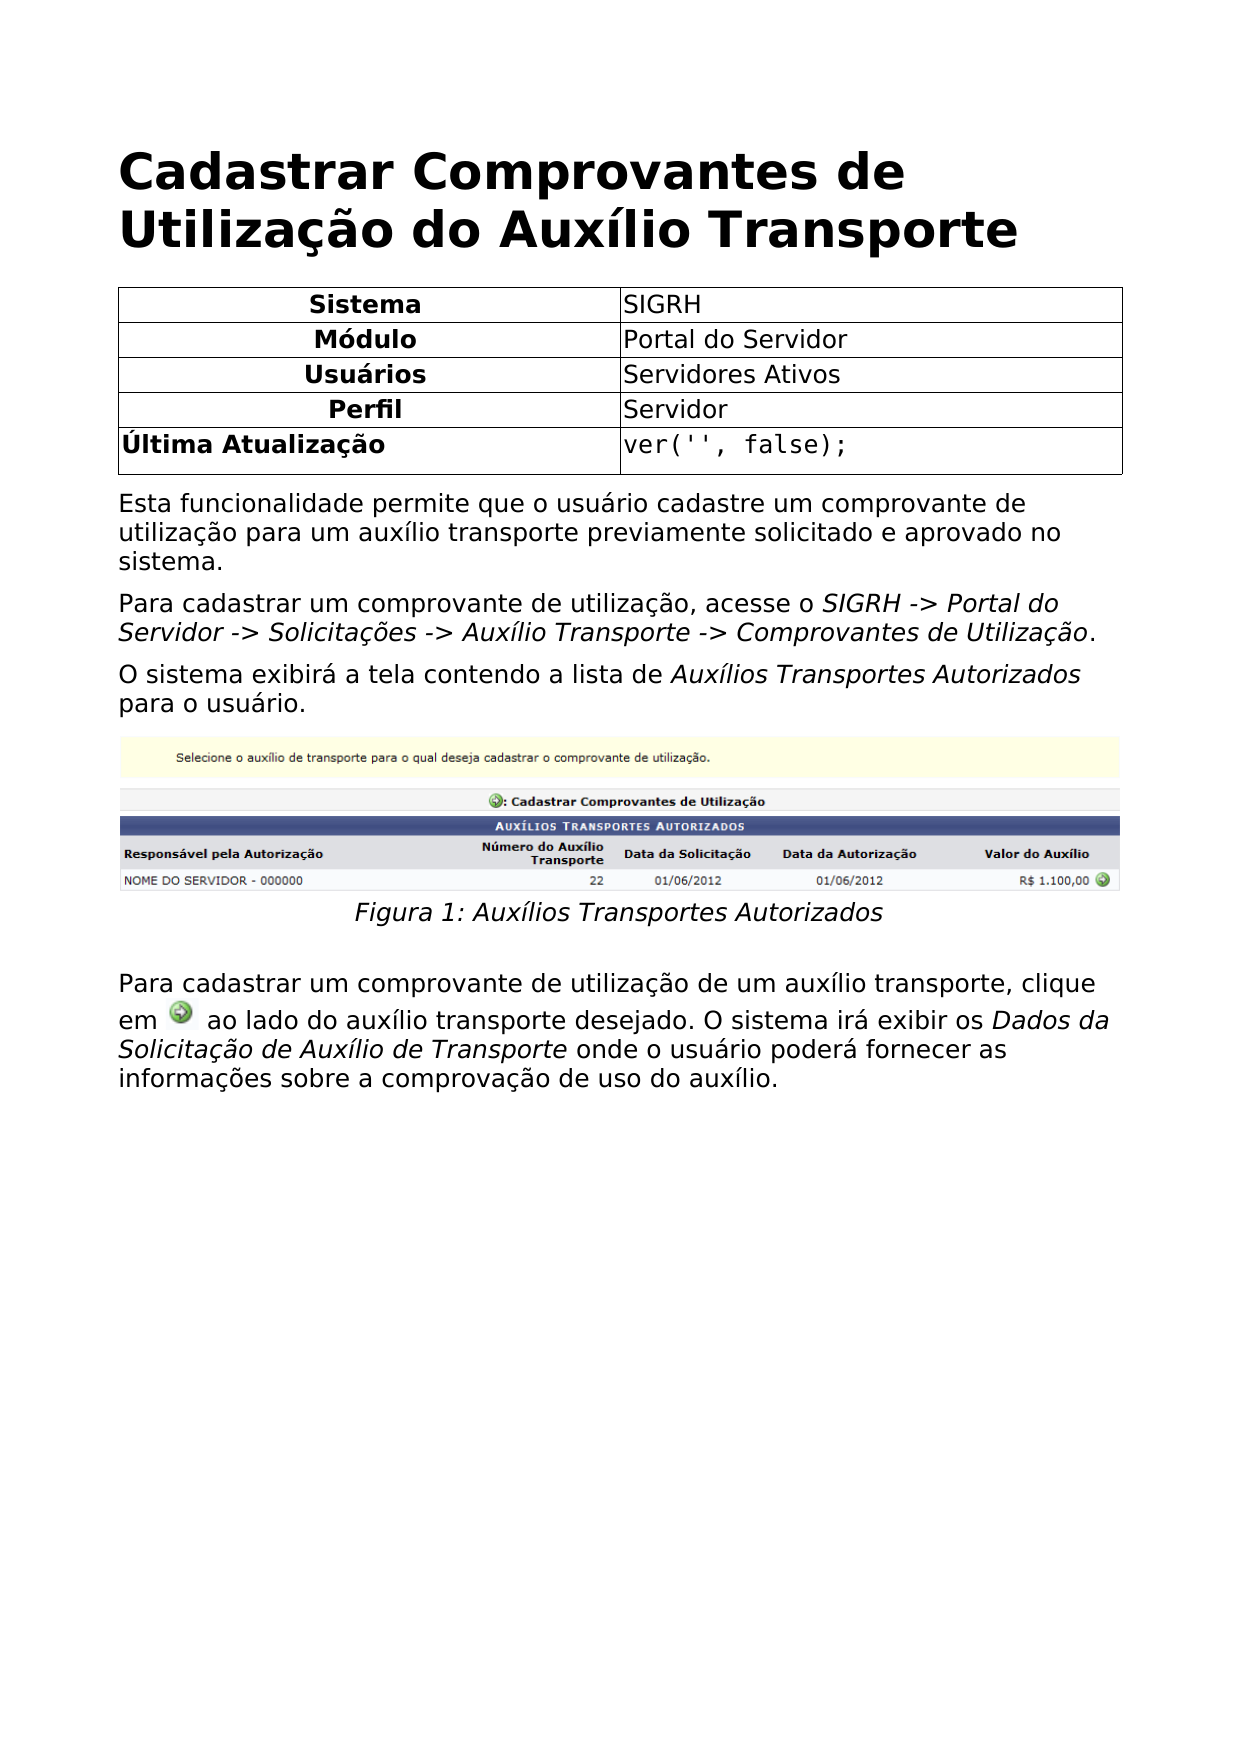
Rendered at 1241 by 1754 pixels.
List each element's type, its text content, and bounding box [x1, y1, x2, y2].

table_cell ver('', false); [621, 428, 1122, 474]
text Para cadastrar um comprovante de utilização de um auxílio transporte, clique em ao lado do auxílio transporte desejado. O sistema irá exibir os Dados da Solicitação de Auxílio de Transporte onde o usuário poderá fornecer as informações sobre a comprovação de uso do auxílio. [118, 969, 1122, 1094]
text Esta funcionalidade permite que o usuário cadastre um comprovante de utilização para um auxílio transporte previamente solicitado e aprovado no sistema. [118, 489, 1122, 577]
picture [165, 998, 199, 1030]
table_cell Servidores Ativos [621, 358, 1122, 392]
table_cell Última Atualização [119, 428, 620, 474]
subtitle Cadastrar Comprovantes de Utilização do Auxílio Transporte [118, 143, 1122, 259]
table_cell Portal do Servidor [621, 323, 1122, 357]
text Para cadastrar um comprovante de utilização, acesse o SIGRH -> Portal do Servidor -> Solicitações -> Auxílio Transporte -> Comprovantes de Utilização. [118, 589, 1122, 647]
table_cell Módulo [119, 323, 620, 357]
table_cell Servidor [621, 393, 1122, 427]
text O sistema exibirá a tela contendo a lista de Auxílios Transportes Autorizados para o usuário. [118, 660, 1122, 718]
table_cell Usuários [119, 358, 620, 392]
text Figura 1: Auxílios Transportes Autorizados [118, 899, 1122, 927]
table_cell Perfil [119, 393, 620, 427]
picture [118, 730, 1123, 899]
table_header SIGRH [621, 288, 1122, 322]
table_header Sistema [119, 288, 620, 322]
